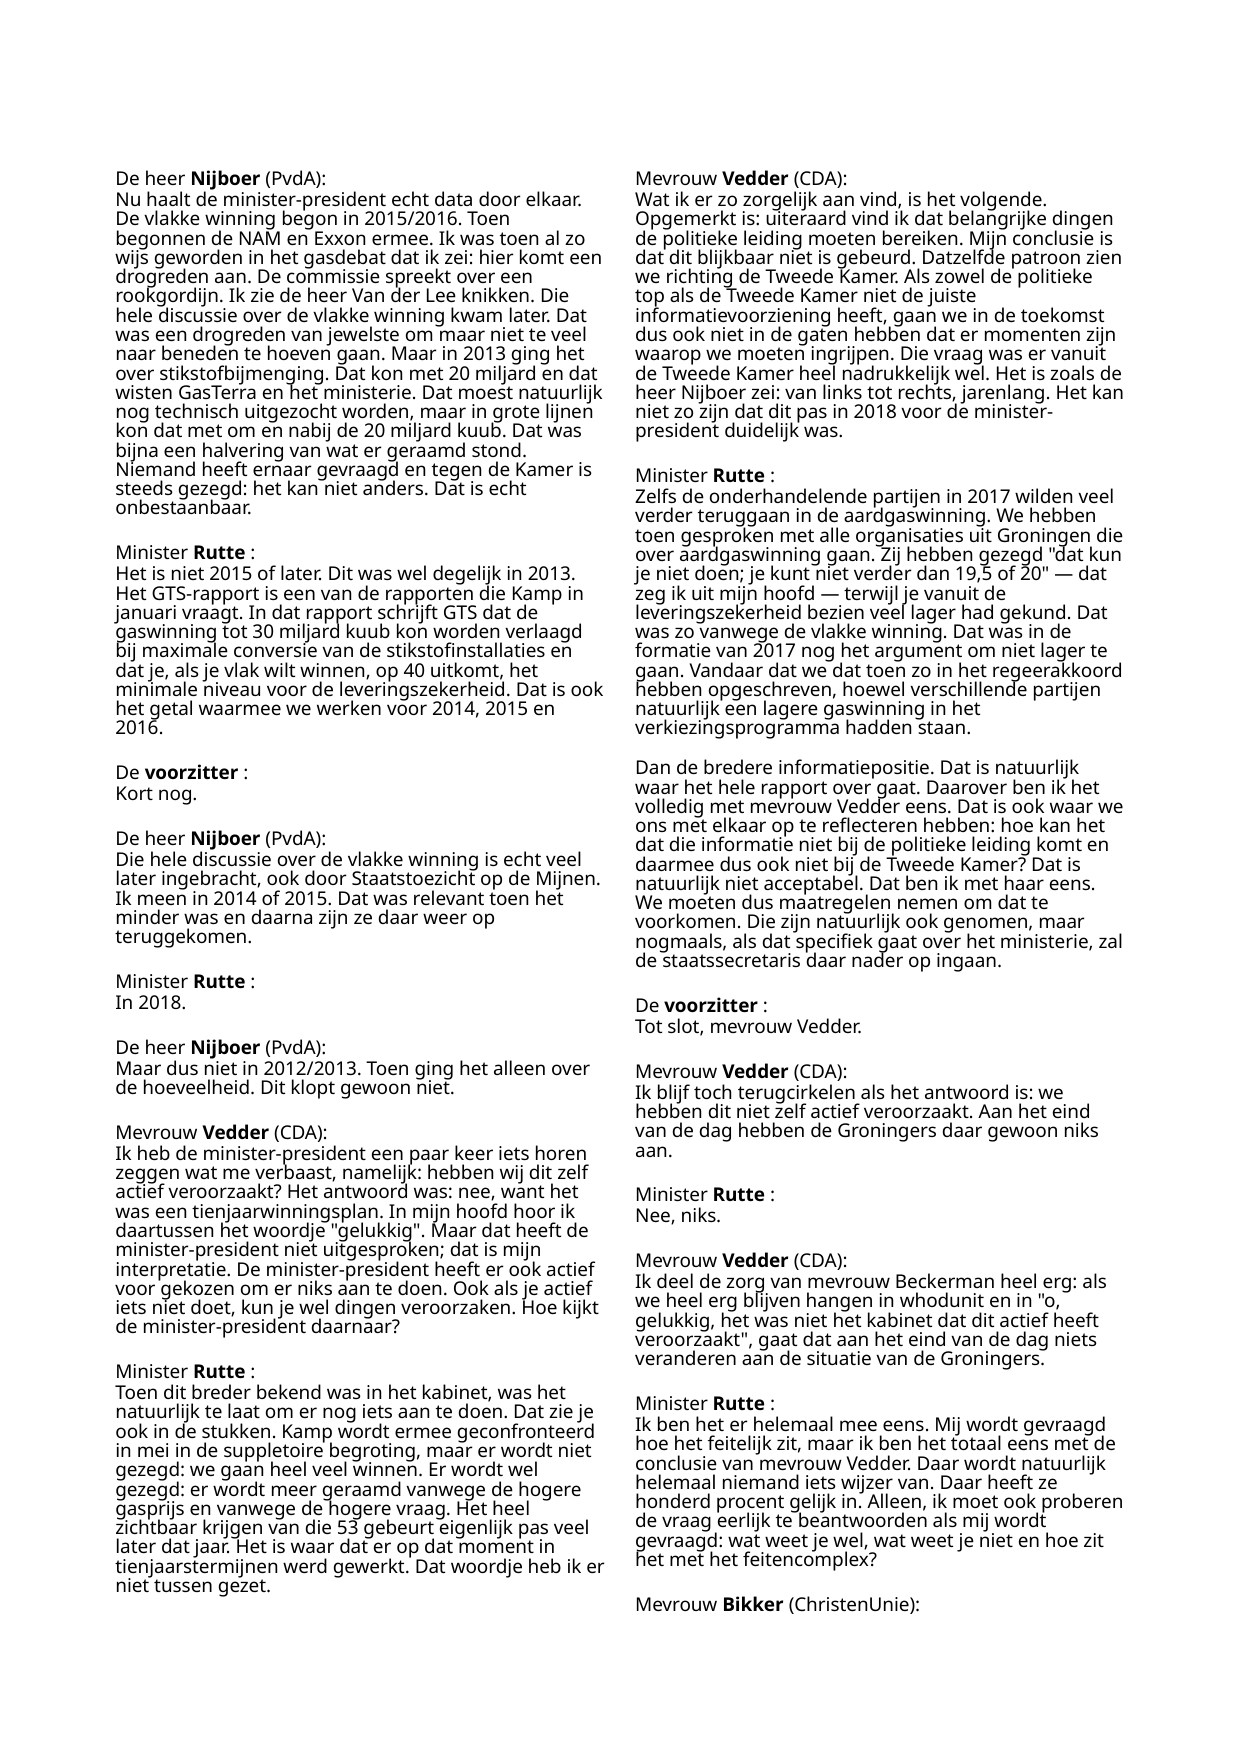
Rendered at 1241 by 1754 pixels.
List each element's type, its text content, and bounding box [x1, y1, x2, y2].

text Ik heb de minister-president een paar keer iets horen zeggen wat me verbaast, namelijk: hebben wij dit zelf actief veroorzaakt? Het antwoord was: nee, want het was een tienjaarwinningsplan. In mijn hoofd hoor ik daartussen het woordje "gelukkig". Maar dat heeft de minister-president niet uitgesproken; dat is mijn interpretatie. De minister-president heeft er ook actief voor gekozen om er niks aan te doen. Ook als je actief iets niet doet, kun je wel dingen veroorzaken. Hoe kijkt de minister-president daarnaar? [115, 1145, 605, 1338]
text Minister Rutte : [635, 462, 1125, 488]
text In 2018. [115, 994, 605, 1013]
text Minister Rutte : [635, 1390, 1125, 1416]
text Wat ik er zo zorgelijk aan vind, is het volgende. Opgemerkt is: uiteraard vind ik dat belangrijke dingen de politieke leiding moeten bereiken. Mijn conclusie is dat dit blijkbaar niet is gebeurd. Datzelfde patroon zien we richting de Tweede Kamer. Als zowel de politieke top als de Tweede Kamer niet de juiste informatievoorziening heeft, gaan we in de toekomst dus ook niet in de gaten hebben dat er momenten zijn waarop we moeten ingrijpen. Die vraag was er vanuit de Tweede Kamer heel nadrukkelijk wel. Het is zoals de heer Nijboer zei: van links tot rechts, jarenlang. Het kan niet zo zijn dat dit pas in 2018 voor de minister-president duidelijk was. [635, 191, 1125, 442]
text Nee, niks. [635, 1207, 1125, 1227]
text Tot slot, mevrouw Vedder. [635, 1018, 1125, 1037]
text De voorzitter : [115, 759, 605, 785]
text Minister Rutte : [635, 1182, 1125, 1207]
text Zelfs de onderhandelende partijen in 2017 wilden veel verder teruggaan in de aardgaswinning. We hebben toen gesproken met alle organisaties uit Groningen die over aardgaswinning gaan. Zij hebben gezegd "dat kun je niet doen; je kunt niet verder dan 19,5 of 20" — dat zeg ik uit mijn hoofd — terwijl je vanuit de leveringszekerheid bezien veel lager had gekund. Dat was zo vanwege de vlakke winning. Dat was in de formatie van 2017 nog het argument om niet lager te gaan. Vandaar dat we dat toen zo in het regeerakkoord hebben opgeschreven, hoewel verschillende partijen natuurlijk een lagere gaswinning in het verkiezingsprogramma hadden staan. [635, 488, 1125, 739]
text Minister Rutte : [115, 539, 605, 565]
text Ik deel de zorg van mevrouw Beckerman heel erg: als we heel erg blijven hangen in whodunit en in "o, gelukkig, het was niet het kabinet dat dit actief heeft veroorzaakt", gaat dat aan het eind van de dag niets veranderen aan de situatie van de Groningers. [635, 1273, 1125, 1369]
text Minister Rutte : [115, 968, 605, 994]
text Mevrouw Vedder (CDA): [635, 1058, 1125, 1084]
text Dan de bredere informatiepositie. Dat is natuurlijk waar het hele rapport over gaat. Daarover ben ik het volledig met mevrouw Vedder eens. Dat is ook waar we ons met elkaar op te reflecteren hebben: hoe kan het dat die informatie niet bij de politieke leiding komt en daarmee dus ook niet bij de Tweede Kamer? Dat is natuurlijk niet acceptabel. Dat ben ik met haar eens. We moeten dus maatregelen nemen om dat te voorkomen. Die zijn natuurlijk ook genomen, maar nogmaals, als dat specifiek gaat over het ministerie, zal de staatssecretaris daar nader op ingaan. [635, 759, 1125, 971]
text De heer Nijboer (PvdA): [115, 165, 605, 191]
text Kort nog. [115, 785, 605, 804]
text Mevrouw Bikker (ChristenUnie): [635, 1591, 1125, 1617]
text Mevrouw Vedder (CDA): [635, 165, 1125, 191]
text De heer Nijboer (PvdA): [115, 1034, 605, 1060]
text Toen dit breder bekend was in het kabinet, was het natuurlijk te laat om er nog iets aan te doen. Dat zie je ook in de stukken. Kamp wordt ermee geconfronteerd in mei in de suppletoire begroting, maar er wordt niet gezegd: we gaan heel veel winnen. Er wordt wel gezegd: er wordt meer geraamd vanwege de hogere gasprijs en vanwege de hogere vraag. Het heel zichtbaar krijgen van die 53 gebeurt eigenlijk pas veel later dat jaar. Het is waar dat er op dat moment in tienjaarstermijnen werd gewerkt. Dat woordje heb ik er niet tussen gezet. [115, 1384, 605, 1596]
text Mevrouw Vedder (CDA): [115, 1119, 605, 1145]
text Maar dus niet in 2012/2013. Toen ging het alleen over de hoeveelheid. Dit klopt gewoon niet. [115, 1060, 605, 1098]
text Mevrouw Vedder (CDA): [635, 1247, 1125, 1273]
text Ik blijf toch terugcirkelen als het antwoord is: we hebben dit niet zelf actief veroorzaakt. Aan het eind van de dag hebben de Groningers daar gewoon niks aan. [635, 1084, 1125, 1161]
text Die hele discussie over de vlakke winning is echt veel later ingebracht, ook door Staatstoezicht op de Mijnen. Ik meen in 2014 of 2015. Dat was relevant toen het minder was en daarna zijn ze daar weer op teruggekomen. [115, 851, 605, 947]
text De heer Nijboer (PvdA): [115, 825, 605, 851]
text Het is niet 2015 of later. Dit was wel degelijk in 2013. Het GTS-rapport is een van de rapporten die Kamp in januari vraagt. In dat rapport schrijft GTS dat de gaswinning tot 30 miljard kuub kon worden verlaagd bij maximale conversie van de stikstofinstallaties en dat je, als je vlak wilt winnen, op 40 uitkomt, het minimale niveau voor de leveringszekerheid. Dat is ook het getal waarmee we werken voor 2014, 2015 en 2016. [115, 565, 605, 739]
text Minister Rutte : [115, 1358, 605, 1384]
text Nu haalt de minister-president echt data door elkaar. De vlakke winning begon in 2015/2016. Toen begonnen de NAM en Exxon ermee. Ik was toen al zo wijs geworden in het gasdebat dat ik zei: hier komt een drogreden aan. De commissie spreekt over een rookgordijn. Ik zie de heer Van der Lee knikken. Die hele discussie over de vlakke winning kwam later. Dat was een drogreden van jewelste om maar niet te veel naar beneden te hoeven gaan. Maar in 2013 ging het over stikstofbijmenging. Dat kon met 20 miljard en dat wisten GasTerra en het ministerie. Dat moest natuurlijk nog technisch uitgezocht worden, maar in grote lijnen kon dat met om en nabij de 20 miljard kuub. Dat was bijna een halvering van wat er geraamd stond. Niemand heeft ernaar gevraagd en tegen de Kamer is steeds gezegd: het kan niet anders. Dat is echt onbestaanbaar. [115, 191, 605, 519]
text De voorzitter : [635, 992, 1125, 1018]
text Ik ben het er helemaal mee eens. Mij wordt gevraagd hoe het feitelijk zit, maar ik ben het totaal eens met de conclusie van mevrouw Vedder. Daar wordt natuurlijk helemaal niemand iets wijzer van. Daar heeft ze honderd procent gelijk in. Alleen, ik moet ook proberen de vraag eerlijk te beantwoorden als mij wordt gevraagd: wat weet je wel, wat weet je niet en hoe zit het met het feitencomplex? [635, 1416, 1125, 1570]
